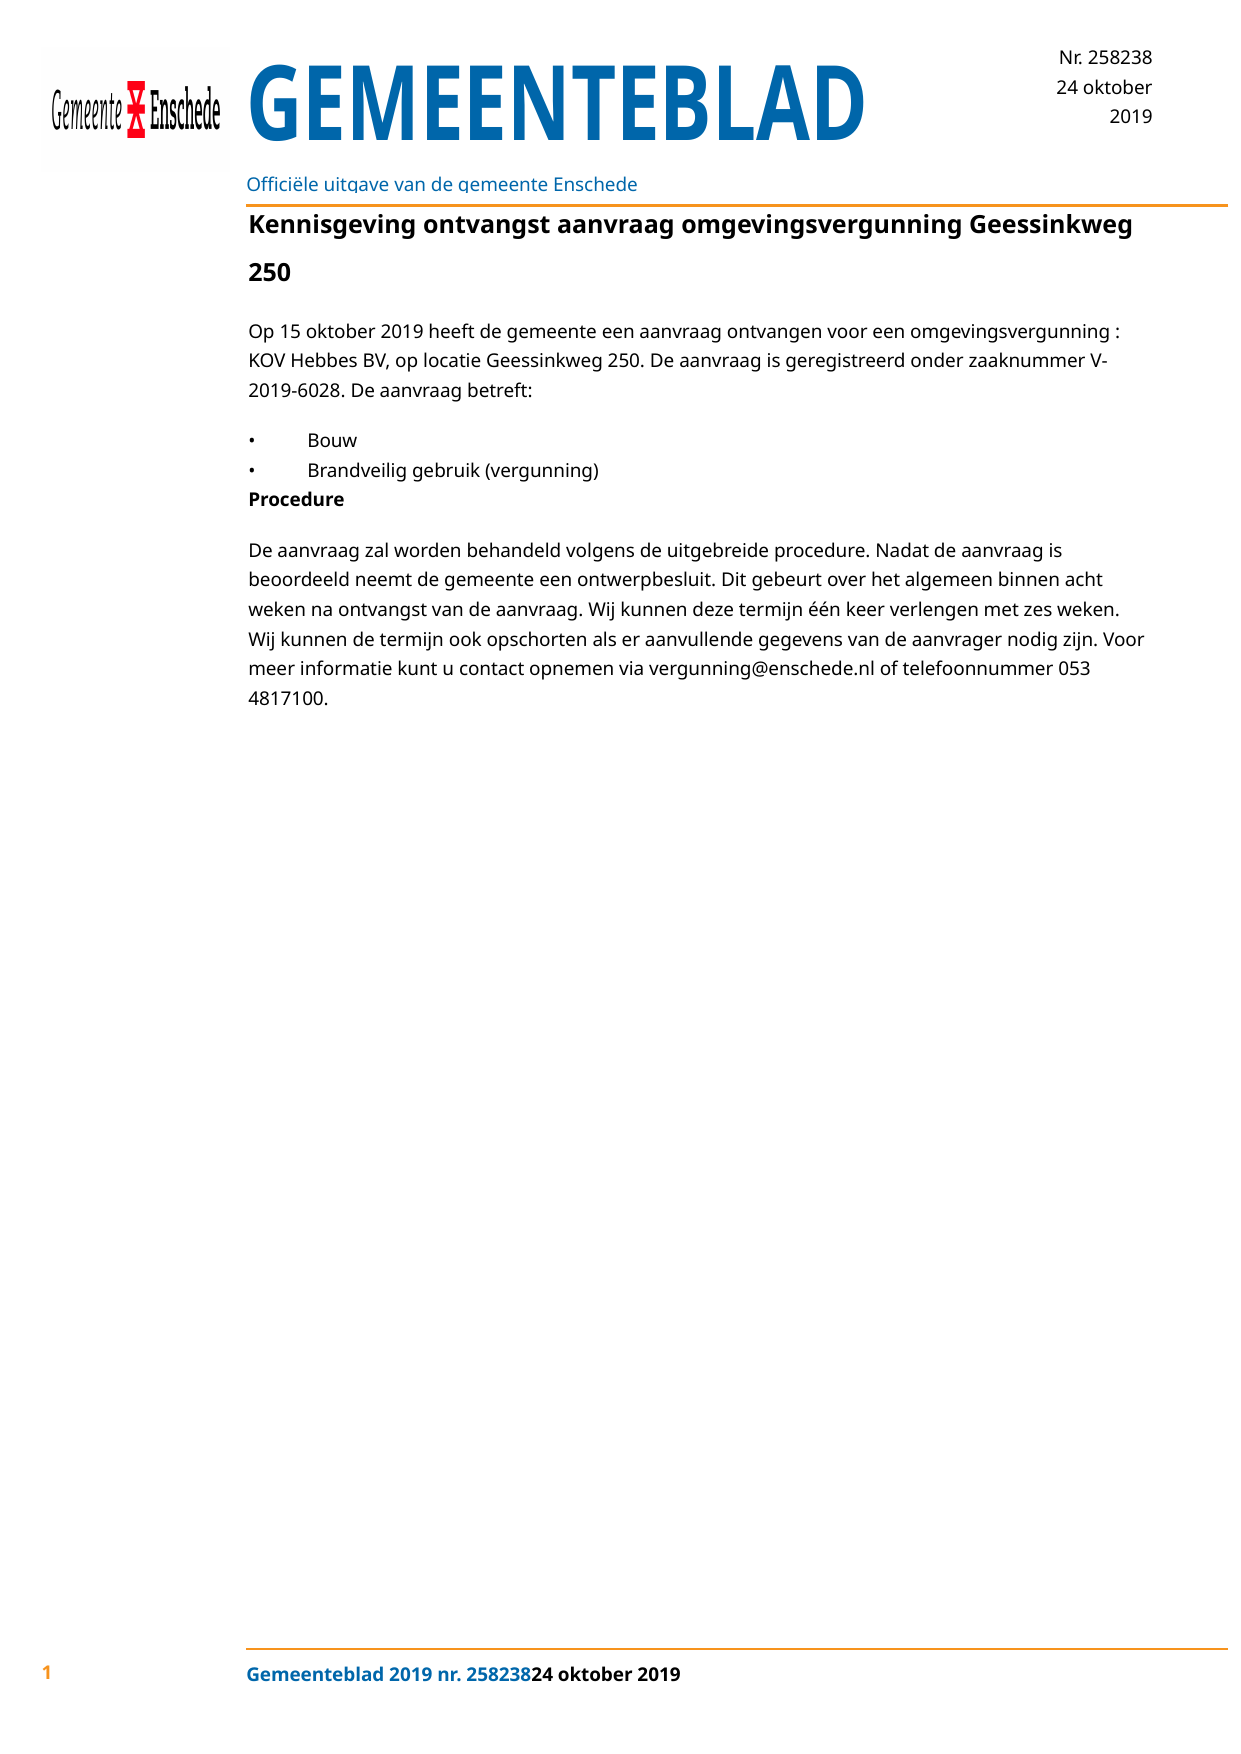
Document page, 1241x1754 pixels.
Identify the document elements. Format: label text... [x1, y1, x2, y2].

list Bouw [248, 427, 1152, 453]
text Procedure [248, 487, 1152, 512]
list Brandveilig gebruik (vergunning) [248, 457, 1152, 483]
text Kennisgeving ontvangst aanvraag omgevingsvergunning Geessinkweg 250 [248, 207, 1152, 288]
text De aanvraag zal worden behandeld volgens de uitgebreide procedure. Nadat de aanvraag is beoordeeld neemt de gemeente een ontwerpbesluit. Dit gebeurt over het algemeen binnen acht weken na ontvangst van de aanvraag. Wij kunnen deze termijn één keer verlengen met zes weken. Wij kunnen de termijn ook opschorten als er aanvullende gegevens van de aanvrager nodig zijn. Voor meer informatie kunt u contact opnemen via vergunning@enschede.nl of telefoonnummer 053 4817100. [248, 537, 1152, 711]
picture [41, 47, 231, 172]
text Op 15 oktober 2019 heeft de gemeente een aanvraag ontvangen voor een omgevingsvergunning : KOV Hebbes BV, op locatie Geessinkweg 250. De aanvraag is geregistreerd onder zaaknummer V-2019-6028. De aanvraag betreft: [248, 318, 1152, 403]
